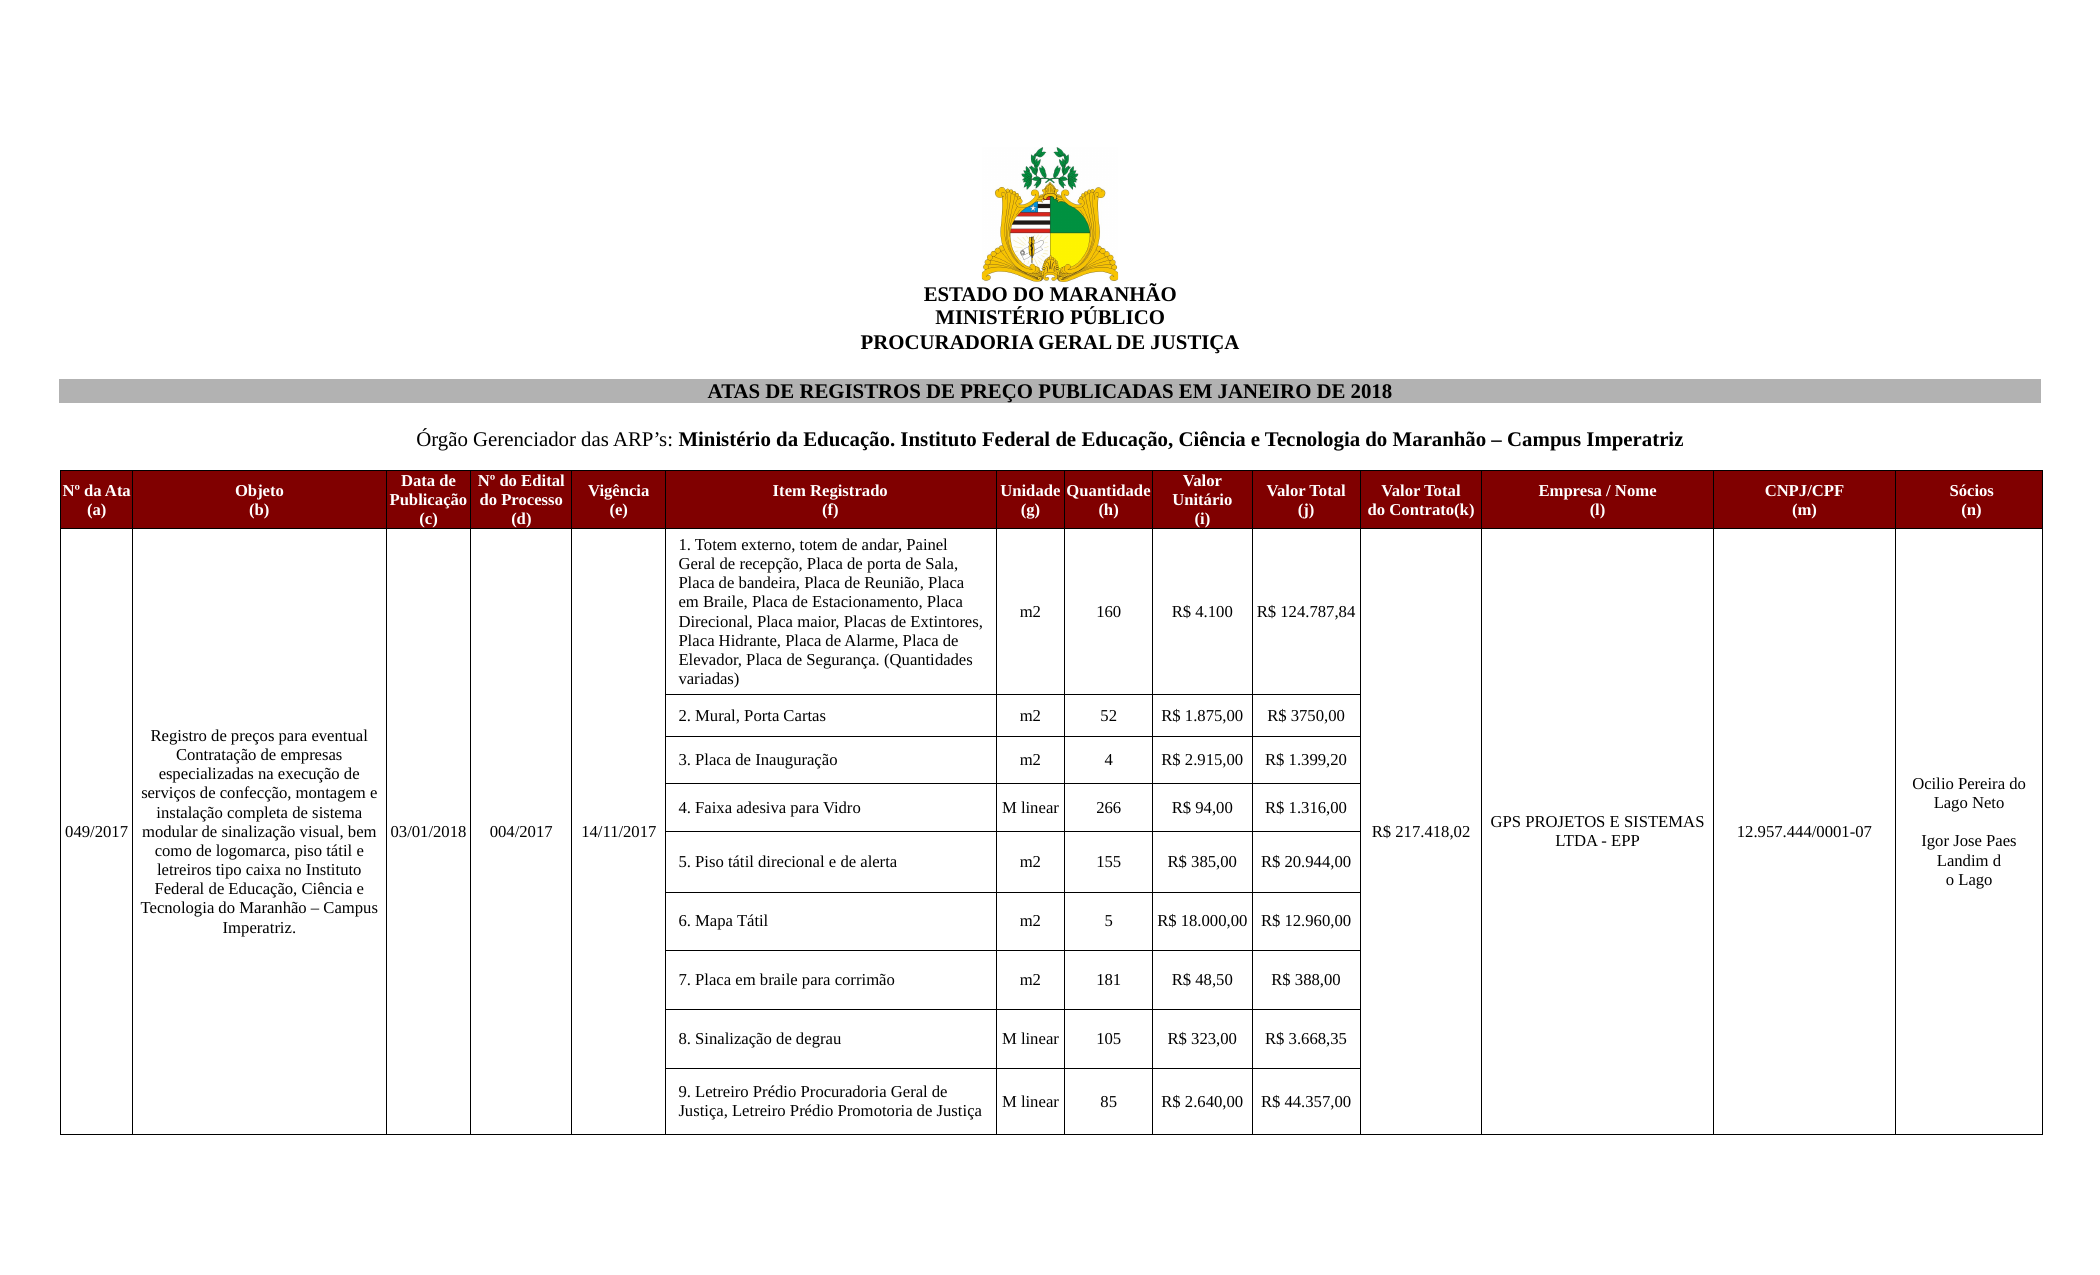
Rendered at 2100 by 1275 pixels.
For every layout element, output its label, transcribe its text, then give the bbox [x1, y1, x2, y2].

table_cell M linear [997, 784, 1064, 831]
table_cell 266 [1065, 784, 1152, 831]
table_cell m2 [997, 893, 1064, 949]
table_header Empresa / Nome (l) [1482, 471, 1713, 528]
table_cell 52 [1065, 695, 1152, 736]
table_cell 5. Piso tátil direcional e de alerta [666, 832, 996, 892]
table_header CNPJ/CPF (m) [1714, 471, 1895, 528]
table_cell R$ 388,00 [1253, 951, 1360, 1009]
table_cell m2 [997, 951, 1064, 1009]
table_cell R$ 3.668,35 [1253, 1010, 1360, 1068]
table_cell R$ 2.640,00 [1153, 1069, 1252, 1134]
table_cell 5 [1065, 893, 1152, 949]
table_cell R$ 94,00 [1153, 784, 1252, 831]
table_header Nº da Ata (a) [61, 471, 132, 528]
table_cell 4 [1065, 737, 1152, 783]
table_cell R$ 18.000,00 [1153, 893, 1252, 949]
table_cell 14/11/2017 [572, 529, 665, 1134]
table_cell Registro de preços para eventual Contratação de empresas especializadas na execução de serviços de confecção, montagem e instalação completa de sistema modular de sinalização visual, bem como de logomarca, piso tátil e letreiros tipo caixa no Instituto Federal de Educação, Ciência e Tecnologia do Maranhão – Campus Imperatriz. [133, 529, 386, 1134]
table_cell m2 [997, 832, 1064, 892]
table_header Quantidade (h) [1065, 471, 1152, 528]
table_cell R$ 1.399,20 [1253, 737, 1360, 783]
table_cell m2 [997, 695, 1064, 736]
table_cell R$ 323,00 [1153, 1010, 1252, 1068]
table_cell 181 [1065, 951, 1152, 1009]
table_cell R$ 4.100 [1153, 529, 1252, 694]
table_cell 155 [1065, 832, 1152, 892]
table_header Vigência (e) [572, 471, 665, 528]
table_cell R$ 385,00 [1153, 832, 1252, 892]
table_header Unidade (g) [997, 471, 1064, 528]
table_header Valor Total do Contrato(k) [1361, 471, 1481, 528]
table_cell 4. Faixa adesiva para Vidro [666, 784, 996, 831]
table_cell 6. Mapa Tátil [666, 893, 996, 949]
table_cell 2. Mural, Porta Cartas [666, 695, 996, 736]
table_cell 004/2017 [471, 529, 571, 1134]
table_cell 3. Placa de Inauguração [666, 737, 996, 783]
table_header Sócios (n) [1896, 471, 2042, 528]
table_cell GPS PROJETOS E SISTEMAS LTDA - EPP [1482, 529, 1713, 1134]
table_cell 85 [1065, 1069, 1152, 1134]
table_cell 7. Placa em braile para corrimão [666, 951, 996, 1009]
table_cell R$ 48,50 [1153, 951, 1252, 1009]
table_cell R$ 2.915,00 [1153, 737, 1252, 783]
table_cell m2 [997, 737, 1064, 783]
table_cell 8. Sinalização de degrau [666, 1010, 996, 1068]
text ATAS DE REGISTROS DE PREÇO PUBLICADAS EM JANEIRO DE 2018 [59, 379, 2041, 403]
table_header Nº do Edital do Processo (d) [471, 471, 571, 528]
table_cell R$ 1.875,00 [1153, 695, 1252, 736]
table_cell 03/01/2018 [387, 529, 470, 1134]
text Órgão Gerenciador das ARP’s: Ministério da Educação. Instituto Federal de Educação, Ciência e Tecnologia do Maranhão – Campus Imperatriz [59, 427, 2041, 451]
table_cell Ocilio Pereira do Lago Neto Igor Jose Paes Landim d o Lago [1896, 529, 2042, 1134]
table_cell R$ 3750,00 [1253, 695, 1360, 736]
table_cell 12.957.444/0001-07 [1714, 529, 1895, 1134]
picture [981, 147, 1119, 282]
table_cell 160 [1065, 529, 1152, 694]
table_cell 1. Totem externo, totem de andar, Painel Geral de recepção, Placa de porta de Sala, Placa de bandeira, Placa de Reunião, Placa em Braile, Placa de Estacionamento, Placa Direcional, Placa maior, Placas de Extintores, Placa Hidrante, Placa de Alarme, Placa de Elevador, Placa de Segurança. (Quantidades variadas) [666, 529, 996, 694]
table_cell m2 [997, 529, 1064, 694]
table_cell R$ 44.357,00 [1253, 1069, 1360, 1134]
table_cell M linear [997, 1010, 1064, 1068]
table_header Objeto (b) [133, 471, 386, 528]
table_header Valor Total (j) [1253, 471, 1360, 528]
table_cell R$ 20.944,00 [1253, 832, 1360, 892]
table_cell R$ 124.787,84 [1253, 529, 1360, 694]
table_cell 049/2017 [61, 529, 132, 1134]
table_header Item Registrado (f) [666, 471, 996, 528]
table_cell 105 [1065, 1010, 1152, 1068]
table_cell 9. Letreiro Prédio Procuradoria Geral de Justiça, Letreiro Prédio Promotoria de Justiça [666, 1069, 996, 1134]
table_cell R$ 217.418,02 [1361, 529, 1481, 1134]
table_header Valor Unitário (i) [1153, 471, 1252, 528]
table_header Data de Publicação (c) [387, 471, 470, 528]
table_cell R$ 1.316,00 [1253, 784, 1360, 831]
table_cell R$ 12.960,00 [1253, 893, 1360, 949]
table_cell M linear [997, 1069, 1064, 1134]
